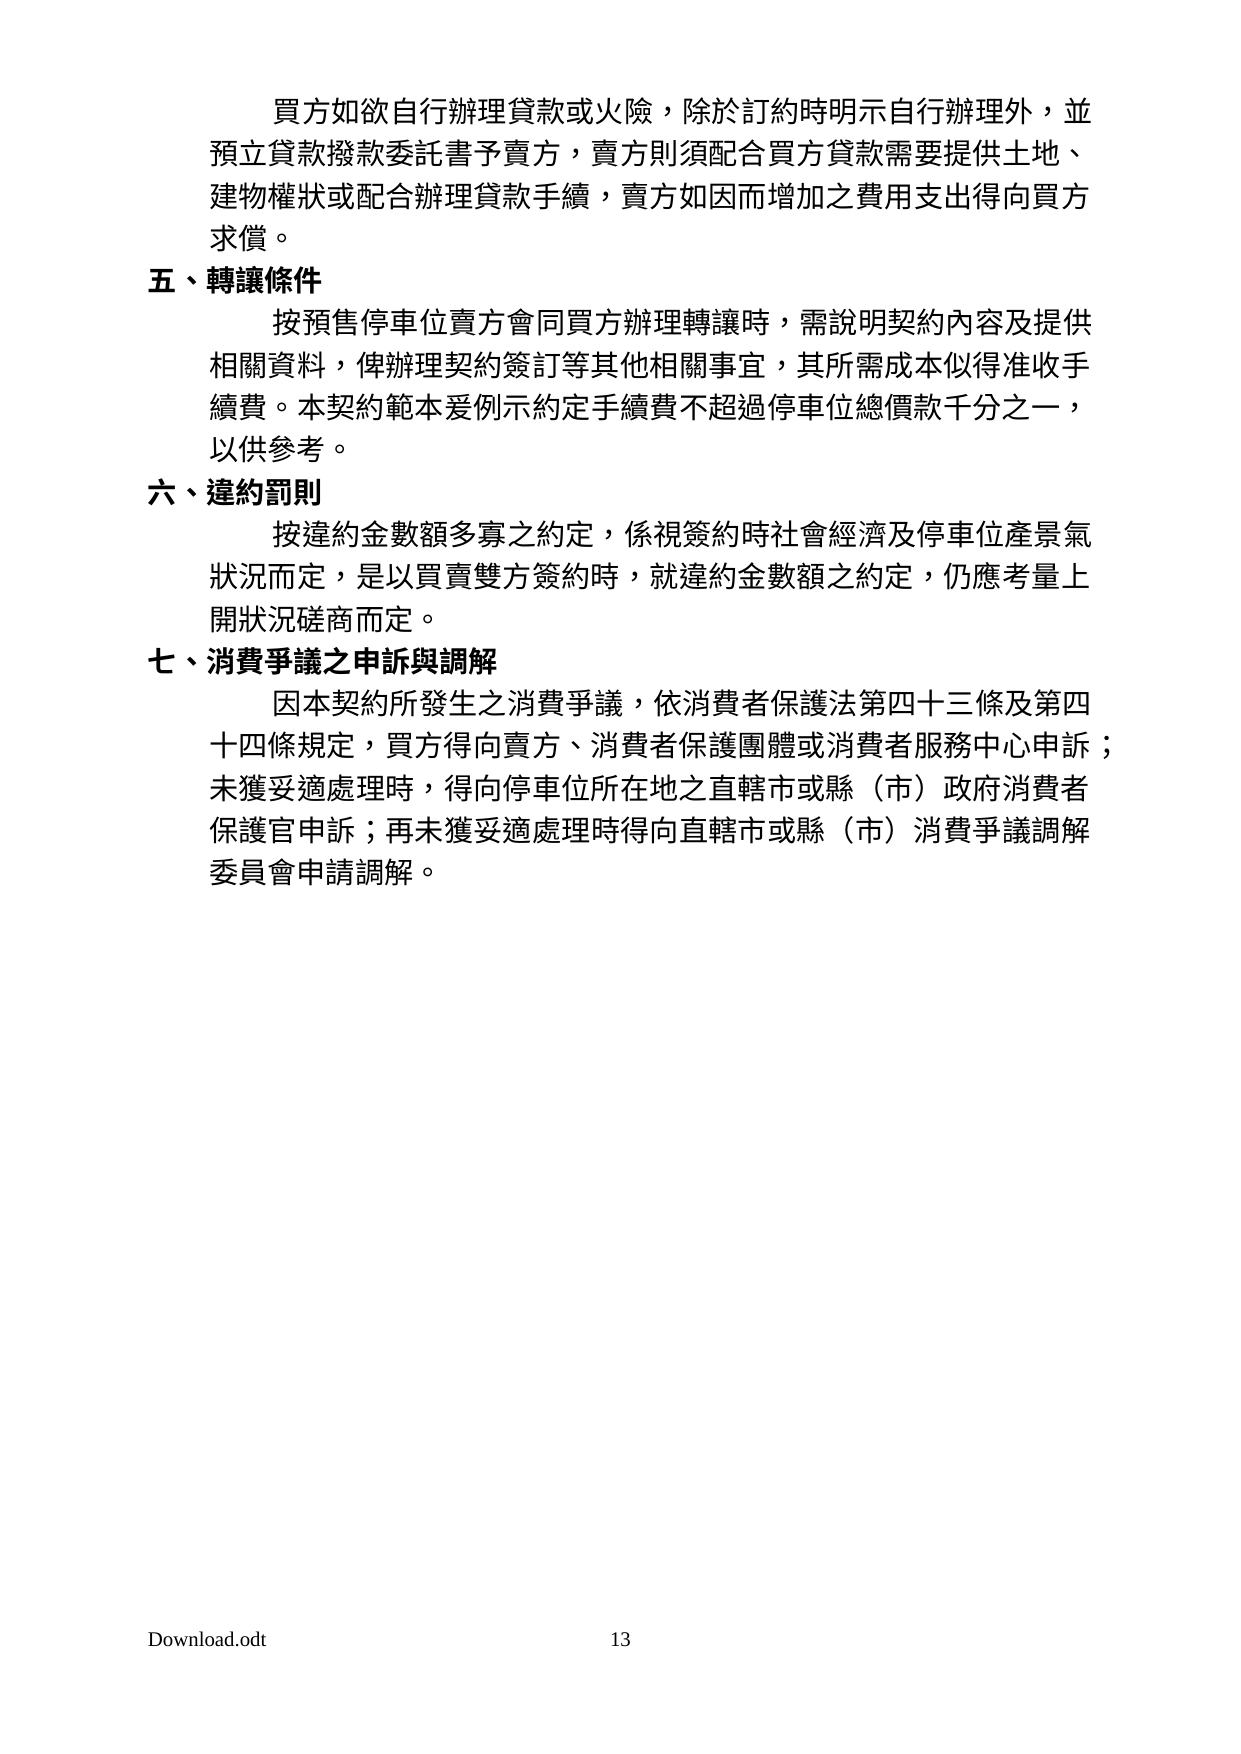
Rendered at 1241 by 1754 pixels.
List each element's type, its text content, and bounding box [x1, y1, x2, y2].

text 按違約金數額多寡之約定，係視簽約時社會經濟及停車位產景氣狀況而定，是以買賣雙方簽約時，就違約金數額之約定，仍應考量上開狀況磋商而定。 [209, 512, 1092, 638]
text 買方如欲自行辦理貸款或火險，除於訂約時明示自行辦理外，並預立貸款撥款委託書予賣方，賣方則須配合買方貸款需要提供土地、建物權狀或配合辦理貸款手續，賣方如因而增加之費用支出得向買方求償。 [209, 89, 1092, 258]
text 五、轉讓條件 [148, 258, 1092, 300]
text 按預售停車位賣方會同買方辦理轉讓時，需說明契約內容及提供相關資料，俾辦理契約簽訂等其他相關事宜，其所需成本似得准收手續費。本契約範本爰例示約定手續費不超過停車位總價款千分之一，以供參考。 [209, 300, 1092, 469]
text 因本契約所發生之消費爭議，依消費者保護法第四十三條及第四十四條規定，買方得向賣方、消費者保護團體或消費者服務中心申訴；未獲妥適處理時，得向停車位所在地之直轄市或縣（市）政府消費者保護官申訴；再未獲妥適處理時得向直轄市或縣（市）消費爭議調解委員會申請調解。 [209, 681, 1092, 892]
text 七、消費爭議之申訴與調解 [148, 638, 1092, 681]
text 六、違約罰則 [148, 469, 1092, 512]
